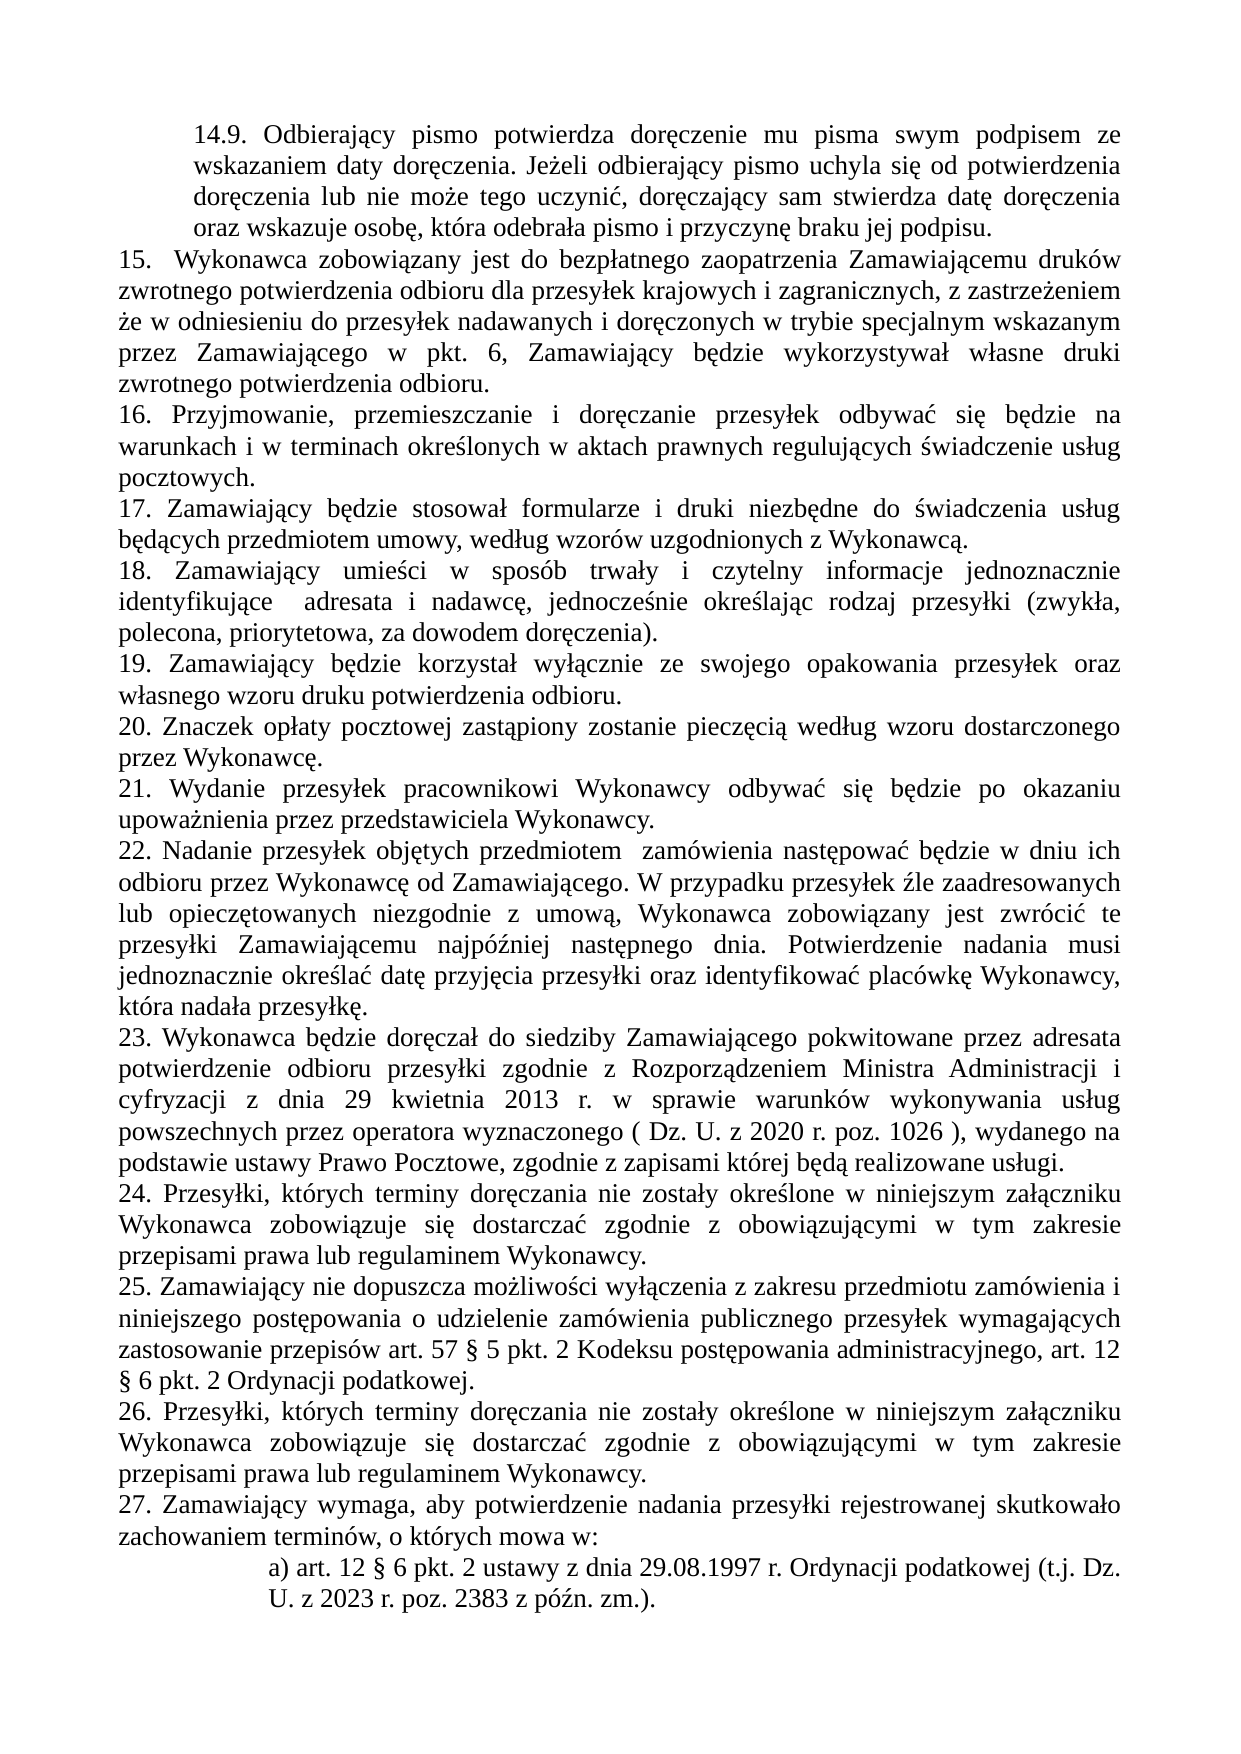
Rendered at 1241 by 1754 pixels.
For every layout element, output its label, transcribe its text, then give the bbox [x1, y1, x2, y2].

list 27. Zamawiający wymaga, aby potwierdzenie nadania przesyłki rejestrowanej skutkowało zachowaniem terminów, o których mowa w: [118, 1488, 1122, 1551]
text 17. Zamawiający będzie stosował formularze i druki niezbędne do świadczenia usług będących przedmiotem umowy, według wzorów uzgodnionych z Wykonawcą. [118, 492, 1122, 554]
text 20. Znaczek opłaty pocztowej zastąpiony zostanie pieczęcią według wzoru dostarczonego przez Wykonawcę. [118, 710, 1122, 772]
text 25. Zamawiający nie dopuszcza możliwości wyłączenia z zakresu przedmiotu zamówienia i niniejszego postępowania o udzielenie zamówienia publicznego przesyłek wymagających zastosowanie przepisów art. 57 § 5 pkt. 2 Kodeksu postępowania administracyjnego, art. 12 § 6 pkt. 2 Ordynacji podatkowej. [118, 1271, 1122, 1395]
list a) art. 12 § 6 pkt. 2 ustawy z dnia 29.08.1997 r. Ordynacji podatkowej (t.j. Dz. U. z 2023 r. poz. 2383 z późn. zm.). [268, 1551, 1122, 1613]
text 22. Nadanie przesyłek objętych przedmiotem zamówienia następować będzie w dniu ich odbioru przez Wykonawcę od Zamawiającego. W przypadku przesyłek źle zaadresowanych lub opieczętowanych niezgodnie z umową, Wykonawca zobowiązany jest zwrócić te przesyłki Zamawiającemu najpóźniej następnego dnia. Potwierdzenie nadania musi jednoznacznie określać datę przyjęcia przesyłki oraz identyfikować placówkę Wykonawcy, która nadała przesyłkę. [118, 834, 1122, 1021]
text 26. Przesyłki, których terminy doręczania nie zostały określone w niniejszym załączniku Wykonawca zobowiązuje się dostarczać zgodnie z obowiązującymi w tym zakresie przepisami prawa lub regulaminem Wykonawcy. [118, 1395, 1122, 1488]
text 16. Przyjmowanie, przemieszczanie i doręczanie przesyłek odbywać się będzie na warunkach i w terminach określonych w aktach prawnych regulujących świadczenie usług pocztowych. [118, 398, 1122, 492]
text 24. Przesyłki, których terminy doręczania nie zostały określone w niniejszym załączniku Wykonawca zobowiązuje się dostarczać zgodnie z obowiązującymi w tym zakresie przepisami prawa lub regulaminem Wykonawcy. [118, 1177, 1122, 1271]
text 19. Zamawiający będzie korzystał wyłącznie ze swojego opakowania przesyłek oraz własnego wzoru druku potwierdzenia odbioru. [118, 648, 1122, 710]
list 14.9. Odbierający pismo potwierdza doręczenie mu pisma swym podpisem ze wskazaniem daty doręczenia. Jeżeli odbierający pismo uchyla się od potwierdzenia doręczenia lub nie może tego uczynić, doręczający sam stwierdza datę doręczenia oraz wskazuje osobę, która odebrała pismo i przyczynę braku jej podpisu. [156, 118, 1122, 243]
text 18. Zamawiający umieści w sposób trwały i czytelny informacje jednoznacznie identyfikujące adresata i nadawcę, jednocześnie określając rodzaj przesyłki (zwykła, polecona, priorytetowa, za dowodem doręczenia). [118, 554, 1122, 648]
text 15. Wykonawca zobowiązany jest do bezpłatnego zaopatrzenia Zamawiającemu druków zwrotnego potwierdzenia odbioru dla przesyłek krajowych i zagranicznych, z zastrzeżeniem że w odniesieniu do przesyłek nadawanych i doręczonych w trybie specjalnym wskazanym przez Zamawiającego w pkt. 6, Zamawiający będzie wykorzystywał własne druki zwrotnego potwierdzenia odbioru. [118, 243, 1122, 398]
text 21. Wydanie przesyłek pracownikowi Wykonawcy odbywać się będzie po okazaniu upoważnienia przez przedstawiciela Wykonawcy. [118, 772, 1122, 834]
text 23. Wykonawca będzie doręczał do siedziby Zamawiającego pokwitowane przez adresata potwierdzenie odbioru przesyłki zgodnie z Rozporządzeniem Ministra Administracji i cyfryzacji z dnia 29 kwietnia 2013 r. w sprawie warunków wykonywania usług powszechnych przez operatora wyznaczonego ( Dz. U. z 2020 r. poz. 1026 ), wydanego na podstawie ustawy Prawo Pocztowe, zgodnie z zapisami której będą realizowane usługi. [118, 1021, 1122, 1177]
